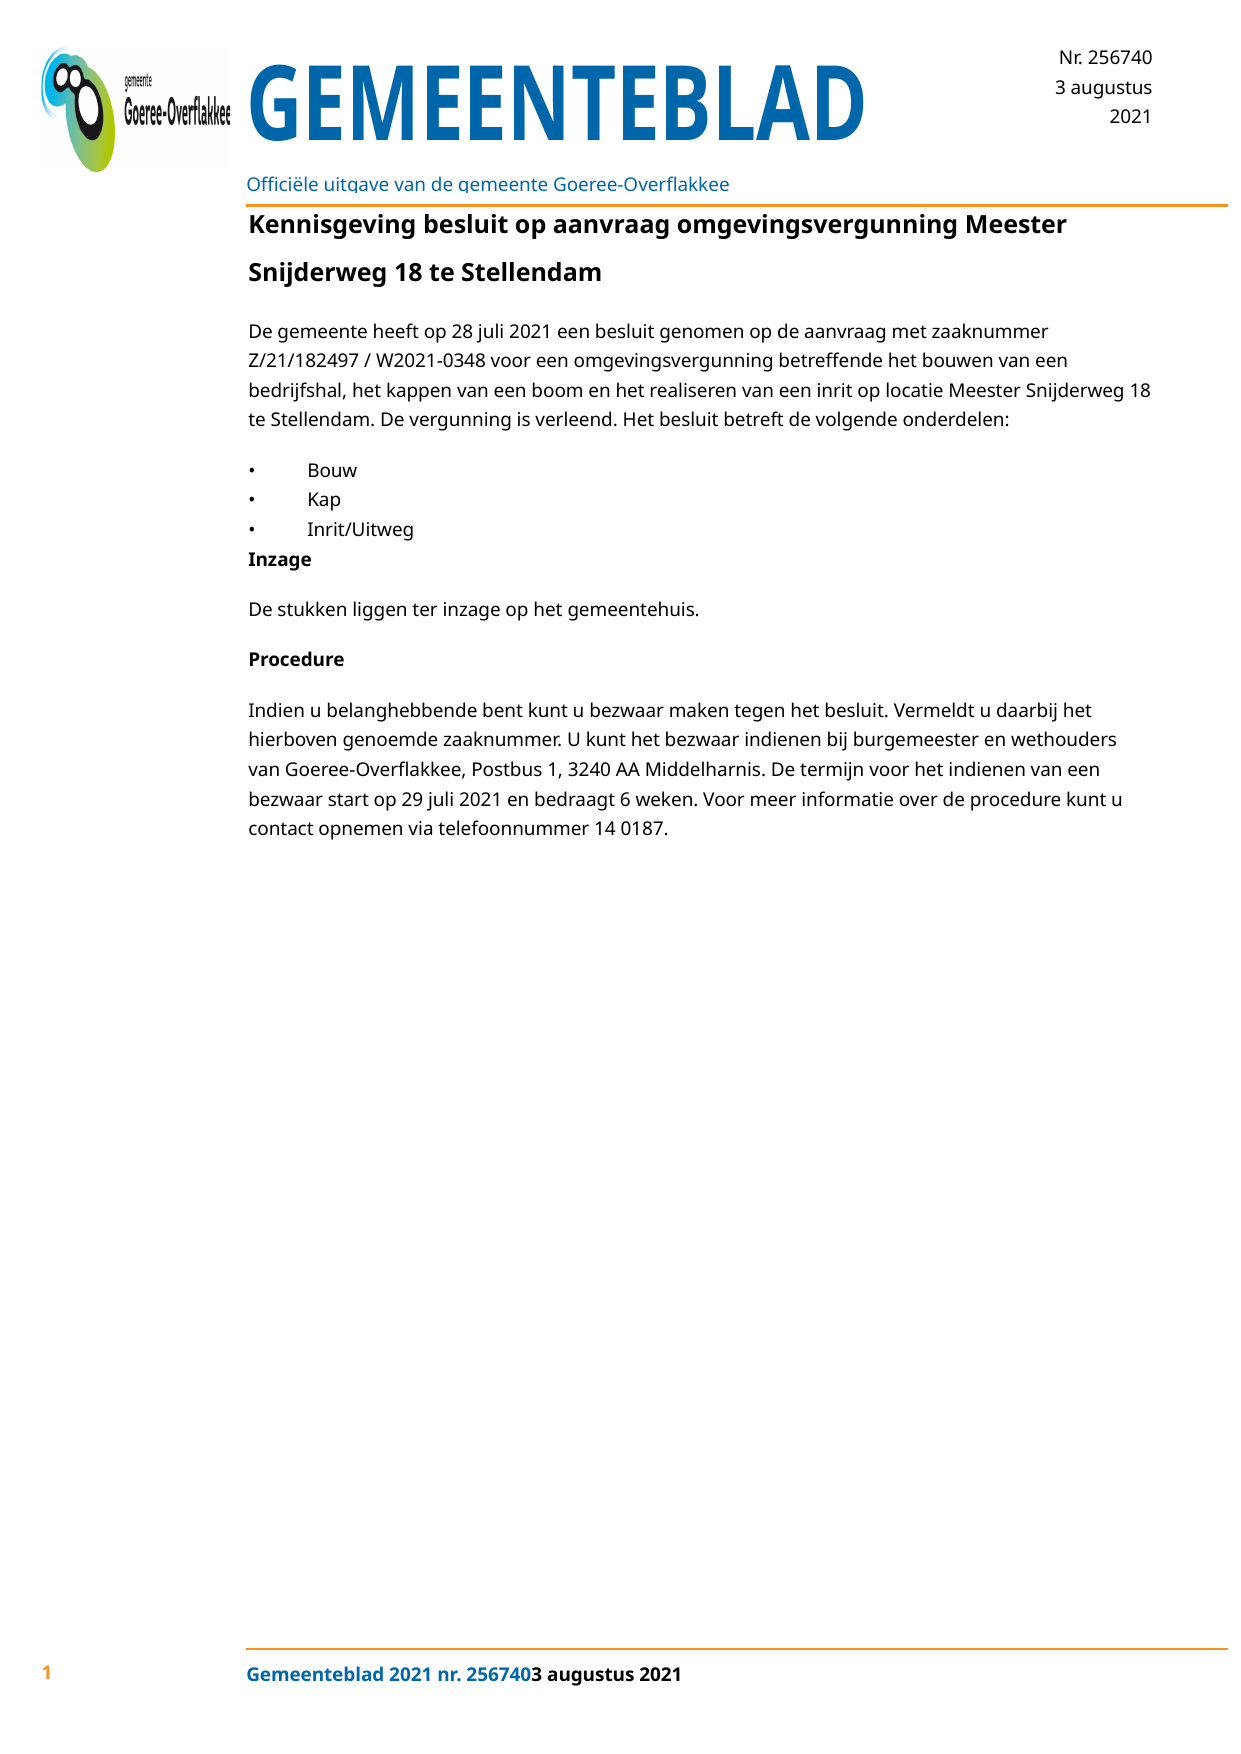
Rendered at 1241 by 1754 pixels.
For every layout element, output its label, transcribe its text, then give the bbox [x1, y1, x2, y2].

list Kap [248, 487, 1152, 512]
list Inrit/Uitweg [248, 516, 1152, 542]
text Kennisgeving besluit op aanvraag omgevingsvergunning Meester Snijderweg 18 te Stellendam [248, 207, 1152, 288]
text Indien u belanghebbende bent kunt u bezwaar maken tegen het besluit. Vermeldt u daarbij het hierboven genoemde zaaknummer. U kunt het bezwaar indienen bij burgemeester en wethouders van Goeree-Overflakkee, Postbus 1, 3240 AA Middelharnis. De termijn voor het indienen van een bezwaar start op 29 juli 2021 en bedraagt 6 weken. Voor meer informatie over de procedure kunt u contact opnemen via telefoonnummer 14 0187. [248, 697, 1152, 841]
text Procedure [248, 647, 1152, 672]
picture [41, 47, 231, 172]
text Inzage [248, 546, 1152, 572]
text De stukken liggen ter inzage op het gemeentehuis. [248, 596, 1152, 622]
list Bouw [248, 457, 1152, 483]
text De gemeente heeft op 28 juli 2021 een besluit genomen op de aanvraag met zaaknummer Z/21/182497 / W2021-0348 voor een omgevingsvergunning betreffende het bouwen van een bedrijfshal, het kappen van een boom en het realiseren van een inrit op locatie Meester Snijderweg 18 te Stellendam. De vergunning is verleend. Het besluit betreft de volgende onderdelen: [248, 318, 1152, 432]
